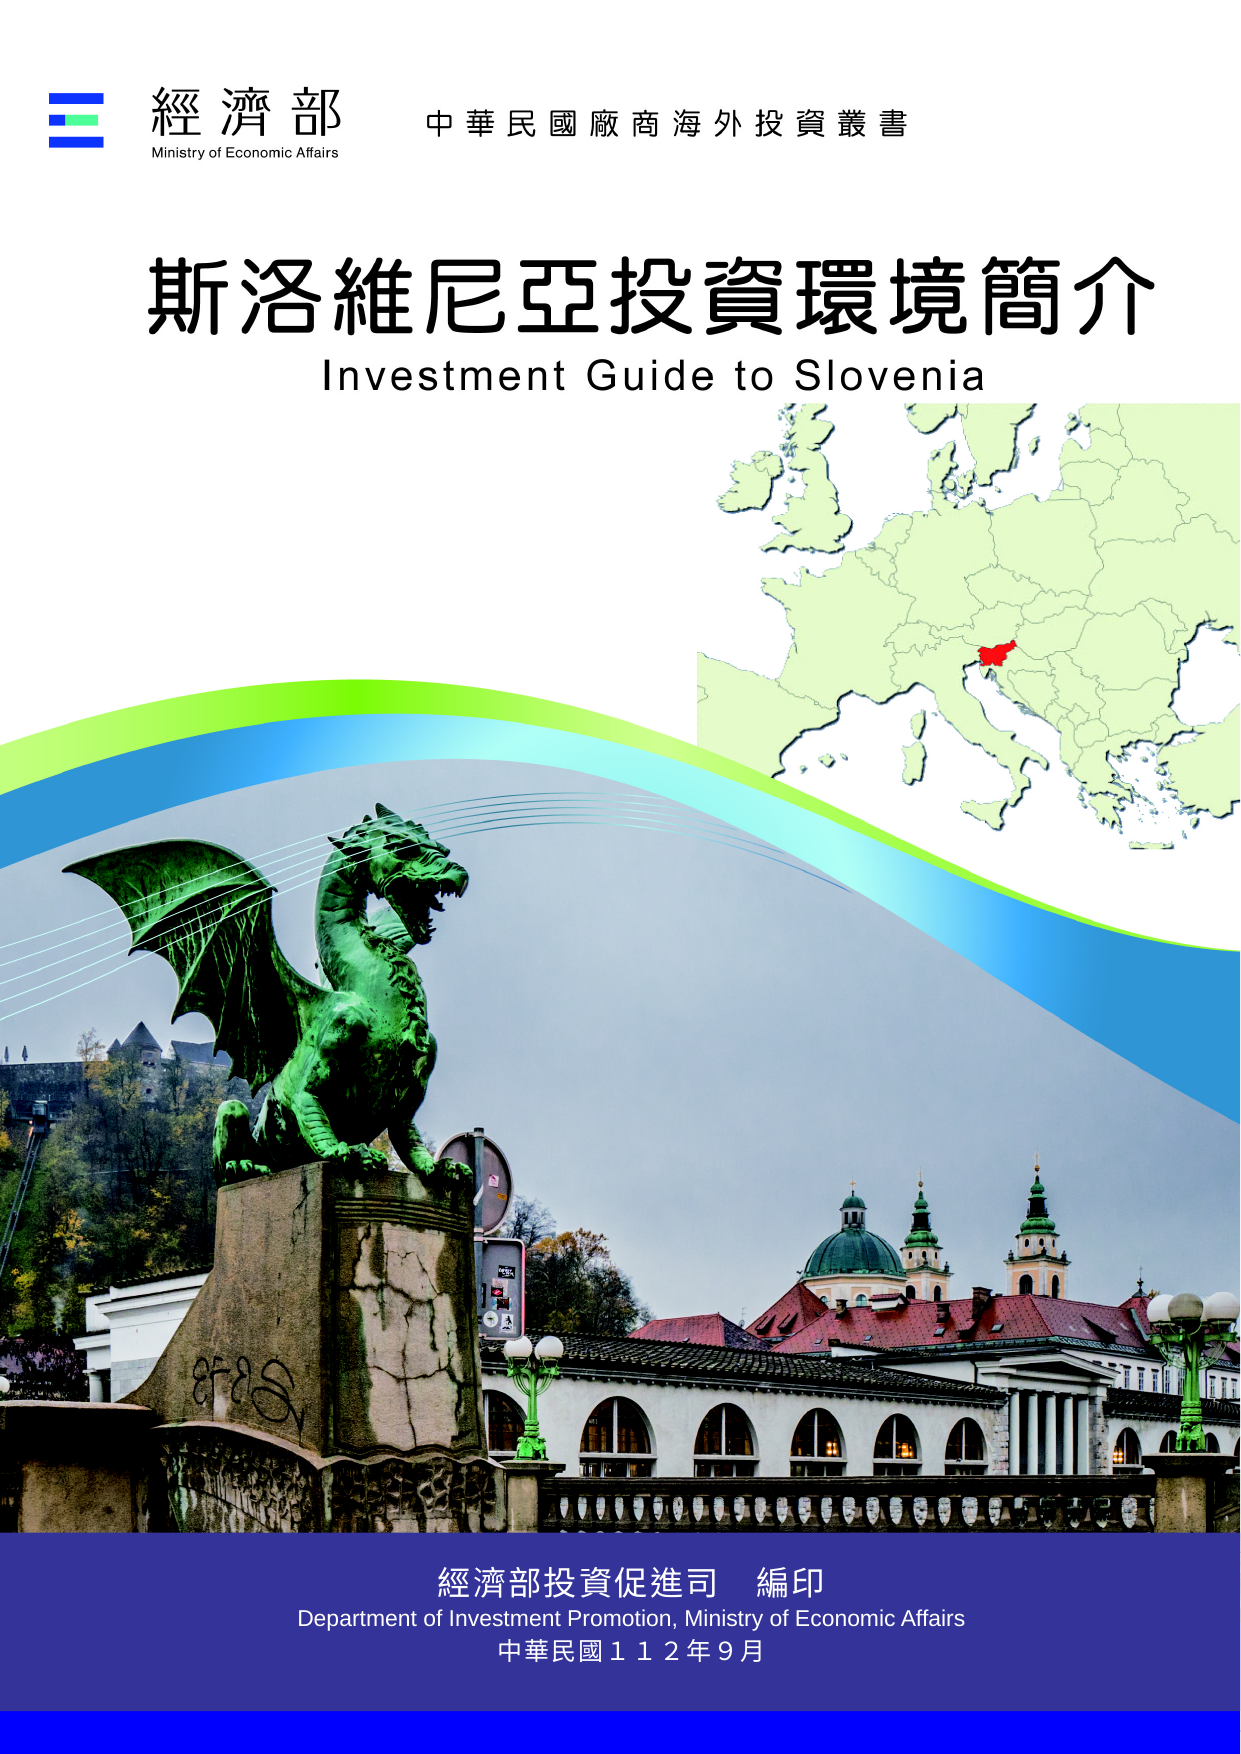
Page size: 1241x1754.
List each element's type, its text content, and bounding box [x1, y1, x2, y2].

text Department of Investment Promotion, Ministry of Economic Affairs [0, 1604, 1240, 1631]
picture [0, 0, 1241, 1532]
text 中華民國１１２年９月 [0, 1631, 1240, 1667]
text 經濟部投資促進司 編印 [0, 1556, 1240, 1604]
picture [0, 1712, 1241, 1754]
